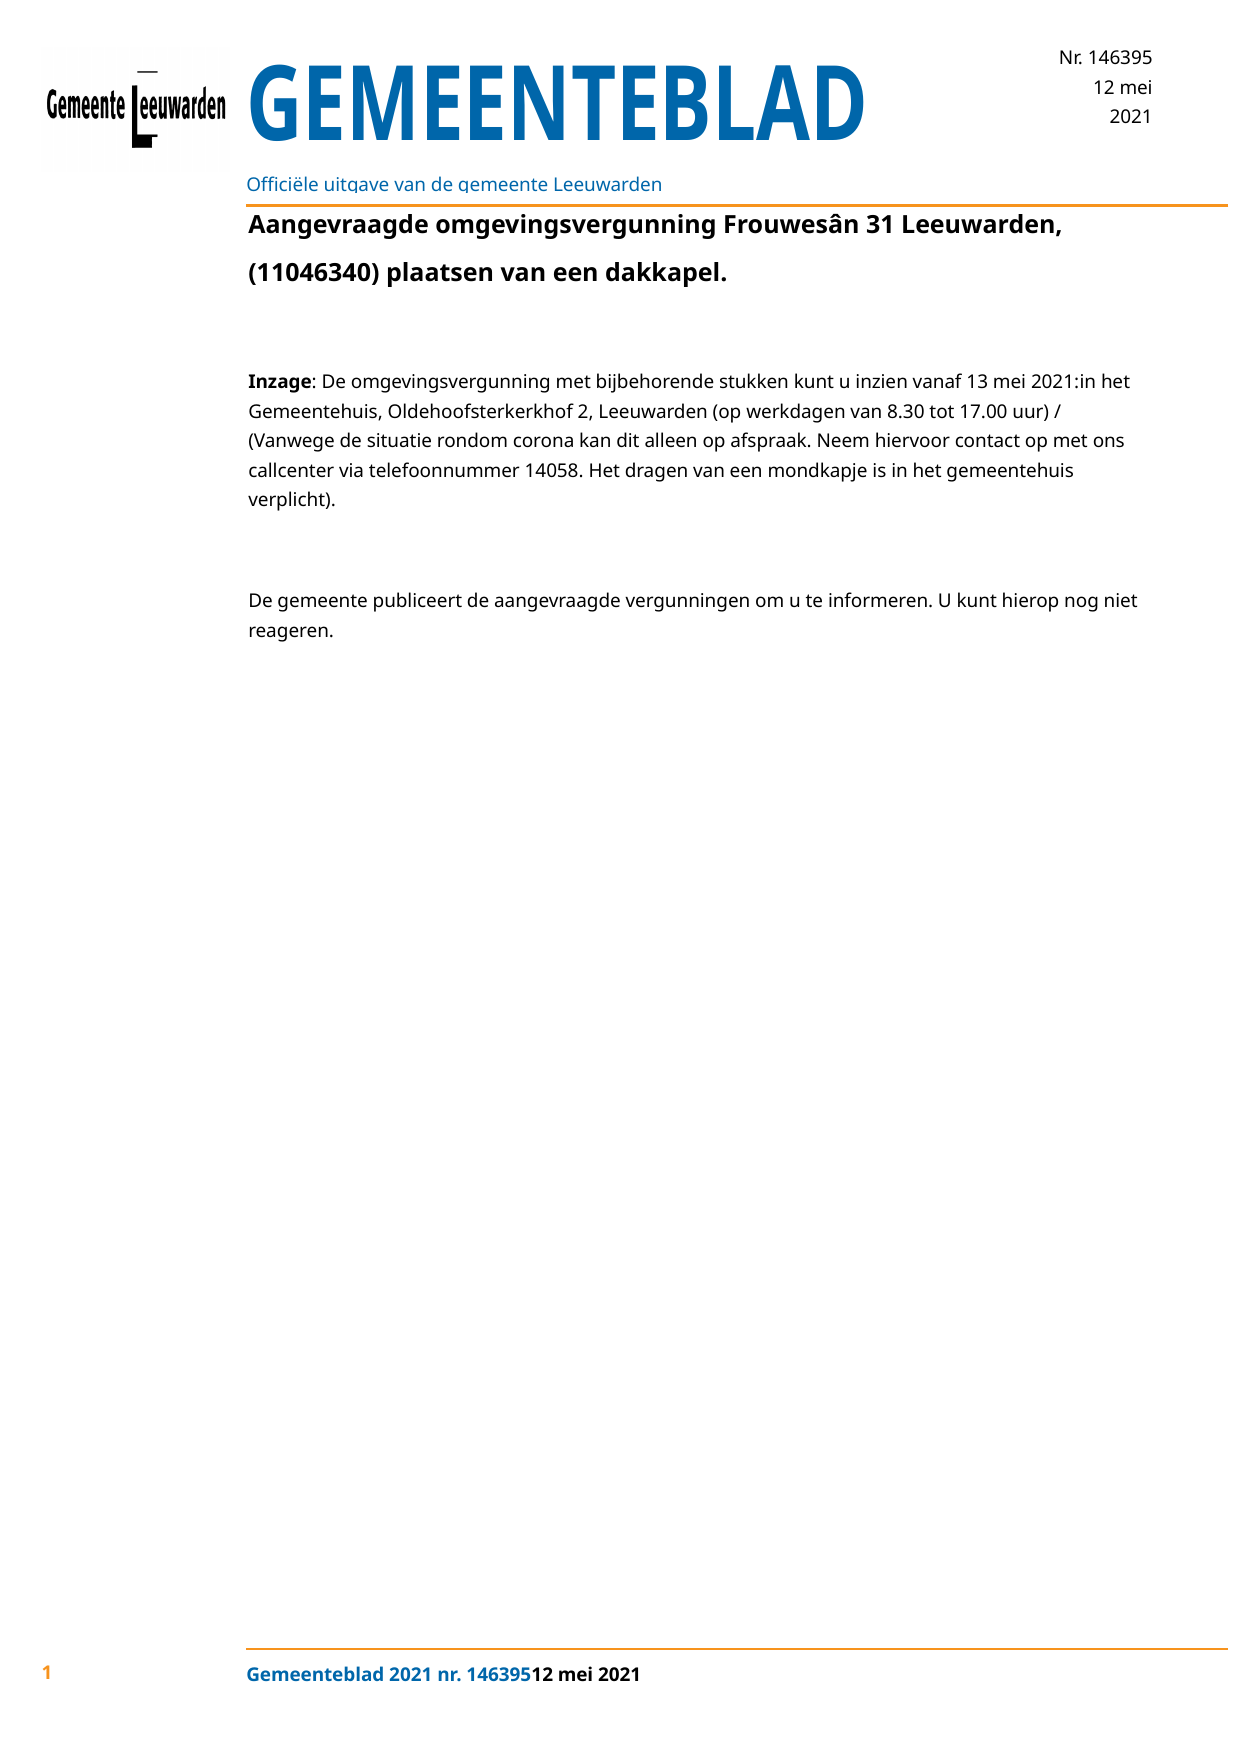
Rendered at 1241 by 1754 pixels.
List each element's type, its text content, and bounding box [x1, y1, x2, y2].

text Inzage: De omgevingsvergunning met bijbehorende stukken kunt u inzien vanaf 13 mei 2021:in het Gemeentehuis, Oldehoofsterkerkhof 2, Leeuwarden (op werkdagen van 8.30 tot 17.00 uur) / (Vanwege de situatie rondom corona kan dit alleen op afspraak. Neem hiervoor contact op met ons callcenter via telefoonnummer 14058. Het dragen van een mondkapje is in het gemeentehuis verplicht). [248, 368, 1152, 512]
text De gemeente publiceert de aangevraagde vergunningen om u te informeren. U kunt hierop nog niet reageren. [248, 587, 1152, 643]
picture [41, 47, 231, 172]
text Aangevraagde omgevingsvergunning Frouwesân 31 Leeuwarden, (11046340) plaatsen van een dakkapel. [248, 207, 1152, 288]
